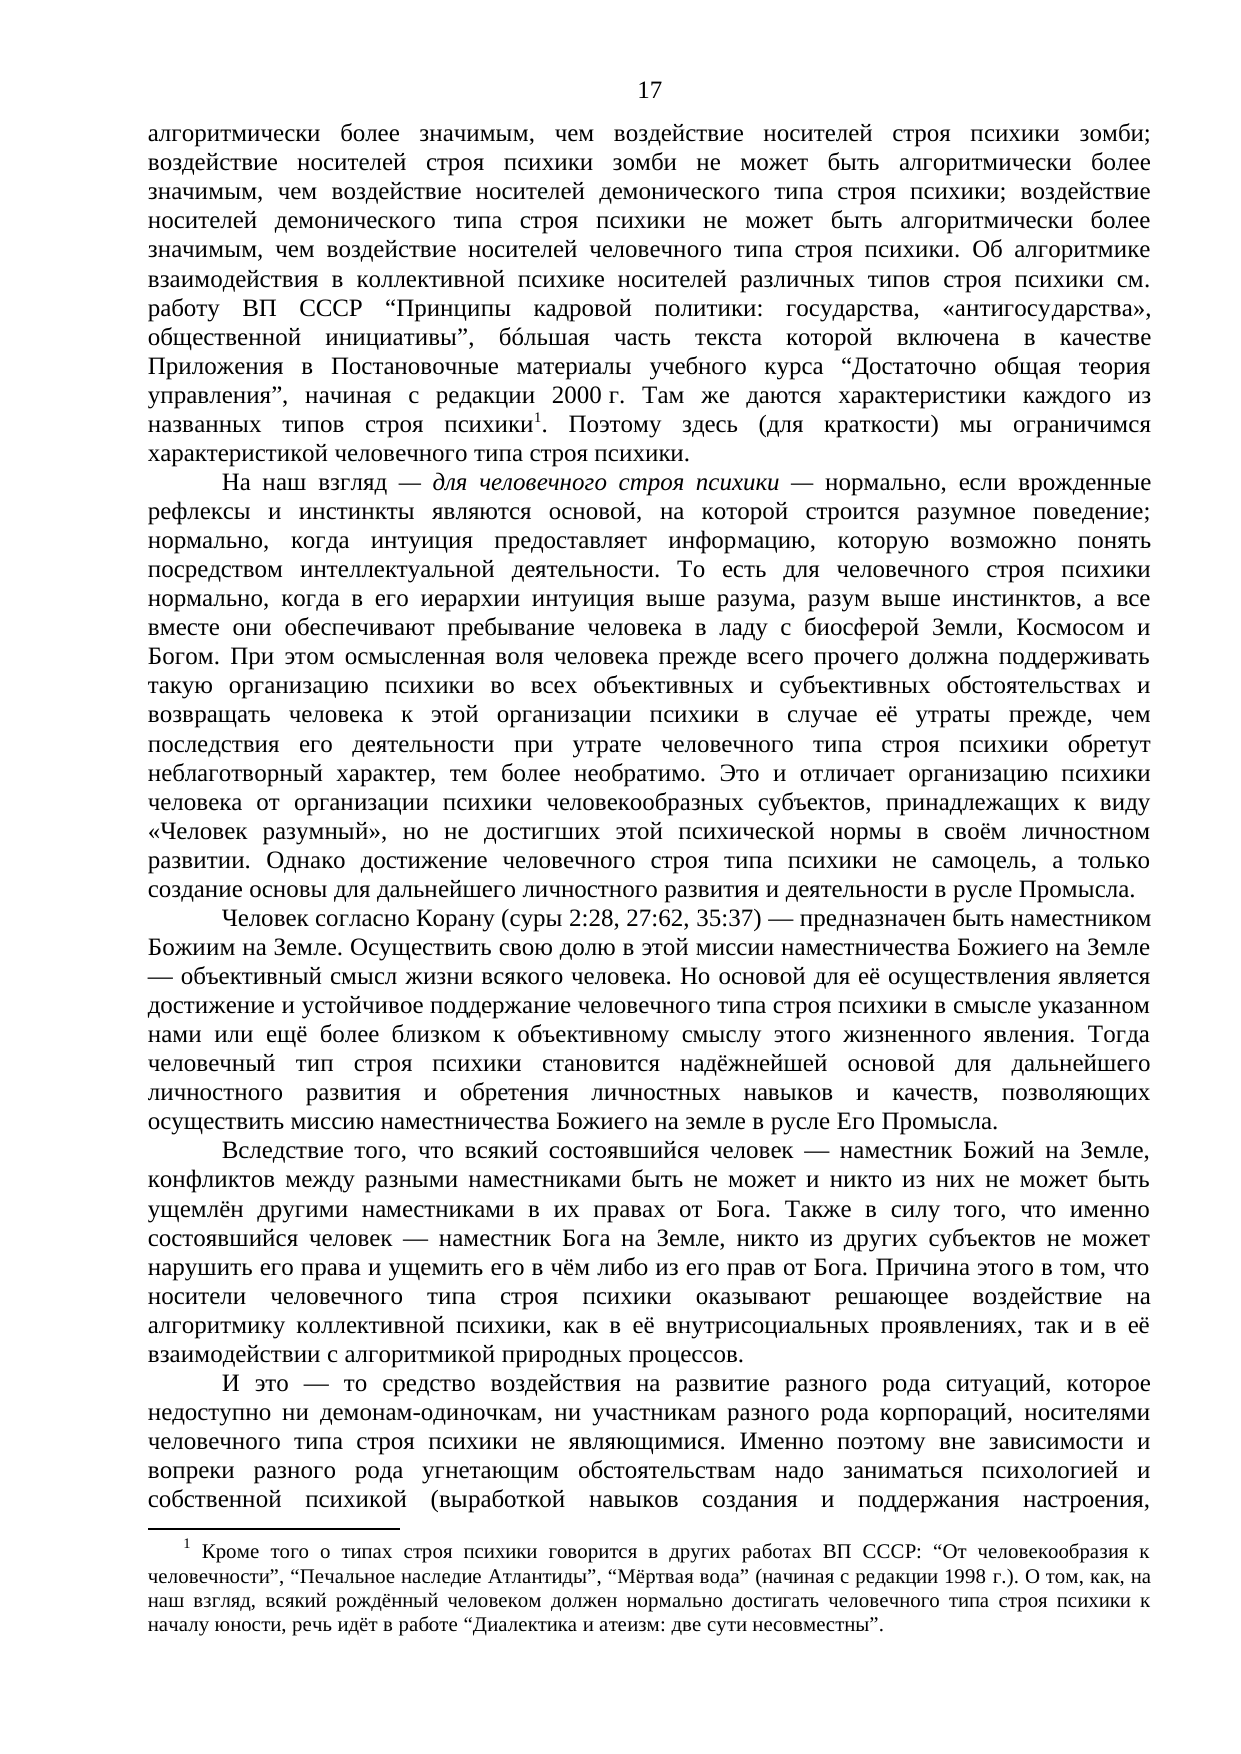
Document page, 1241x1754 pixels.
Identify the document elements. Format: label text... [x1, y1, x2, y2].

text алгоритмически более значимым, чем воздействие носителей строя психики зомби; воздействие носителей строя психики зомби не может быть алгоритмически более значимым, чем воздействие носителей демонического типа строя психики; воздействие носителей демонического типа строя психики не может быть алгоритмически более значимым, чем воздействие носителей человечного типа строя психики. Об алгоритмике взаимодействия в коллективной психике носителей различных типов строя психики см. работу ВП СССР “Принципы кадровой политики: государства, «антигосу­дарства», общественной инициативы”, бóльшая часть текста которой включена в качестве Приложения в Постановочные материалы учебного курса “Достаточно общая теория управления”, начиная с редакции 2000 г. Там же даются характеристики каждого из названных типов строя психики. Поэтому здесь (для краткости) мы ограничимся характеристикой человечного типа строя психики. [148, 118, 1152, 467]
text Вследствие того, что всякий состоявшийся человек — наместник Божий на Земле, конфликтов между разными наместниками быть не может и никто из них не может быть ущемлён другими наместниками в их правах от Бога. Также в силу того, что именно состоявшийся человек — наместник Бога на Земле, никто из других субъектов не может нарушить его права и ущемить его в чём либо из его прав от Бога. Причина этого в том, что носители человечного типа строя психики оказывают решающее воздействие на алгоритмику коллективной психики, как в её внутрисоциальных проявлениях, так и в её взаимодействии с алгоритмикой природных процессов. [148, 1135, 1152, 1368]
text И это — то средство воздействия на развитие разного рода ситуаций, которое недоступно ни демонам-одиночкам, ни участникам разного рода корпораций, носителями человечного типа строя психики не являющимися. Именно поэтому вне зависимости и вопреки разного рода угнетающим обстоятельствам надо заниматься психологией и собственной психикой (выработкой навыков создания и поддержания настроения, [148, 1368, 1152, 1513]
text Кроме того о типах строя психики говорится в других работах ВП СССР: “От человекообразия к человечности”, “Печальное наследие Атлантиды”, “Мёртвая вода” (начиная с редакции 1998 г.). О том, как, на наш взгляд, всякий рождённый человеком должен нормально достигать человечного типа строя психики к началу юности, речь идёт в работе “Диалектика и атеизм: две сути несовместны”. [148, 1534, 1152, 1636]
text Че­ло­век со­глас­но Ко­ра­ну (суры 2:28, 27:62, 35:37) — пред­на­зна­чен быть на­ме­ст­ни­ком Бо­жи­им на Зем­ле. Осуществить свою долю в этой миссии наместничества Божиего на Земле — объективный смысл жизни всякого человека. Но основой для её осуществления является достижение и устойчивое поддержание человечного типа строя психики в смысле указанном нами или ещё более близком к объективному смыслу этого жизненного явления. Тогда человечный тип строя психики становится надёжнейшей основой для дальнейшего личностного развития и обретения личностных навыков и качеств, позволяющих осуществить миссию наместничества Божиего на земле в русле Его Промысла. [148, 903, 1152, 1135]
text На наш взгляд — для человечного строя психики — нормально, если врожденные рефлексы и инстинкты являются основой, на которой строится разумное поведение; нормально, когда интуиция предоставляет инфор­ма­цию, которую возможно понять посредством интеллектуальной деятельности. То есть для человечного строя психики нормально, когда в его иерархии интуиция выше разума, разум выше инстинктов, а все вместе они обеспечивают пребывание человека в ладу с биосферой Земли, Космосом и Богом. При этом осмысленная воля человека прежде всего прочего должна поддерживать такую организацию психики во всех объективных и субъективных обстоятельствах и возвращать человека к этой организации психики в случае её утраты прежде, чем последствия его деятельности при утрате человечного типа строя психики обретут неблаготворный характер, тем более необратимо. Это и отличает организацию психики человека от организации психики человекообразных субъектов, принадлежащих к виду «Человек разумный», но не достигших этой психической нормы в своём личностном развитии. Однако достижение человечного строя типа психики не самоцель, а только создание основы для дальнейшего личностного развития и деятельности в русле Промысла. [148, 467, 1152, 903]
